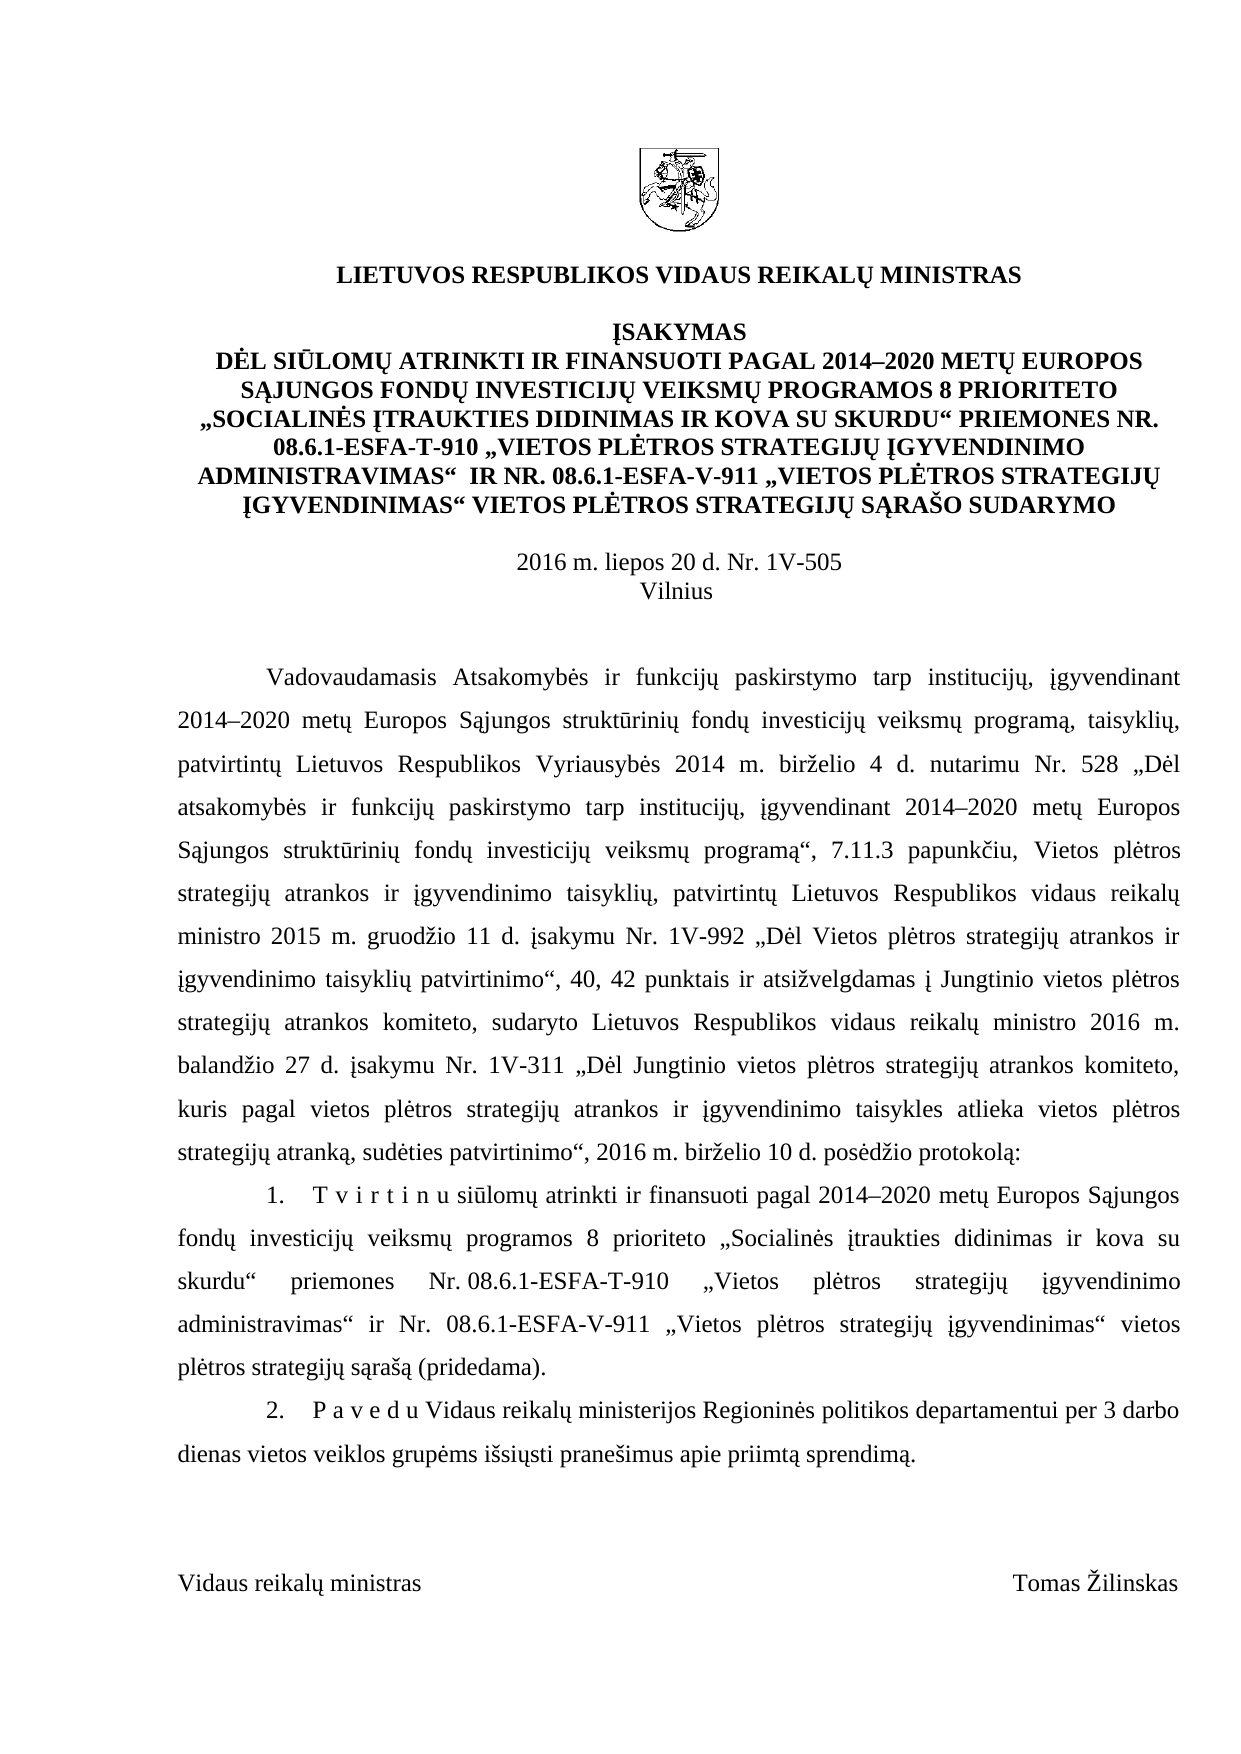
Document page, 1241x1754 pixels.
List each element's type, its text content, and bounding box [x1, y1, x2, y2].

text DĖL SIŪLOMŲ ATRINKTI IR FINANSUOTI PAGAL 2014–2020 METŲ EUROPOS SĄJUNGOS FONDŲ INVESTICIJŲ VEIKSMŲ PROGRAMOS 8 PRIORITETO „SOCIALINĖS ĮTRAUKTIES DIDINIMAS IR KOVA SU SKURDU“ PRIEMONES NR. 08.6.1-ESFA-T-910 „VIETOS PLĖTROS STRATEGIJŲ ĮGYVENDINIMO ADMINISTRAVIMAS“ IR NR. 08.6.1-ESFA-V-911 „VIETOS PLĖTROS STRATEGIJŲ ĮGYVENDINIMAS“ VIETOS PLĖTROS STRATEGIJŲ SĄRAŠO SUDARYMO [177, 346, 1181, 519]
text LIETUVOS RESPUBLIKOS VIDAUS REIKALŲ MINISTRAS [177, 260, 1181, 289]
text 2. P a v e d u Vidaus reikalų ministerijos Regioninės politikos departamentui per 3 darbo dienas vietos veiklos grupėms išsiųsti pranešimus apie priimtą sprendimą. [177, 1396, 1181, 1467]
text ĮSAKYMAS [177, 317, 1181, 346]
text Vidaus reikalų ministras Tomas Žilinskas [177, 1568, 1181, 1597]
text 2016 m. liepos 20 d. Nr. 1V-505 [177, 547, 1181, 576]
text 1. T v i r t i n u siūlomų atrinkti ir finansuoti pagal 2014–2020 metų Europos Sąjungos fondų investicijų veiksmų programos 8 prioriteto „Socialinės įtraukties didinimas ir kova su skurdu“ priemones Nr. 08.6.1-ESFA-T-910 „Vietos plėtros strategijų įgyvendinimo administravimas“ ir Nr. 08.6.1-ESFA-V-911 „Vietos plėtros strategijų įgyvendinimas“ vietos plėtros strategijų sąrašą (pridedama). [177, 1180, 1181, 1381]
text Vilnius [177, 576, 1181, 605]
text Vadovaudamasis Atsakomybės ir funkcijų paskirstymo tarp institucijų, įgyvendinant 2014–2020 metų Europos Sąjungos struktūrinių fondų investicijų veiksmų programą, taisyklių, patvirtintų Lietuvos Respublikos Vyriausybės 2014 m. birželio 4 d. nutarimu Nr. 528 „Dėl atsakomybės ir funkcijų paskirstymo tarp institucijų, įgyvendinant 2014–2020 metų Europos Sąjungos struktūrinių fondų investicijų veiksmų programą“, 7.11.3 papunkčiu, Vietos plėtros strategijų atrankos ir įgyvendinimo taisyklių, patvirtintų Lietuvos Respublikos vidaus reikalų ministro 2015 m. gruodžio 11 d. įsakymu Nr. 1V-992 „Dėl Vietos plėtros strategijų atrankos ir įgyvendinimo taisyklių patvirtinimo“, 40, 42 punktais ir atsižvelgdamas į Jungtinio vietos plėtros strategijų atrankos komiteto, sudaryto Lietuvos Respublikos vidaus reikalų ministro 2016 m. balandžio 27 d. įsakymu Nr. 1V-311 „Dėl Jungtinio vietos plėtros strategijų atrankos komiteto, kuris pagal vietos plėtros strategijų atrankos ir įgyvendinimo taisykles atlieka vietos plėtros strategijų atranką, sudėties patvirtinimo“, 2016 m. birželio 10 d. posėdžio protokolą: [177, 662, 1181, 1166]
